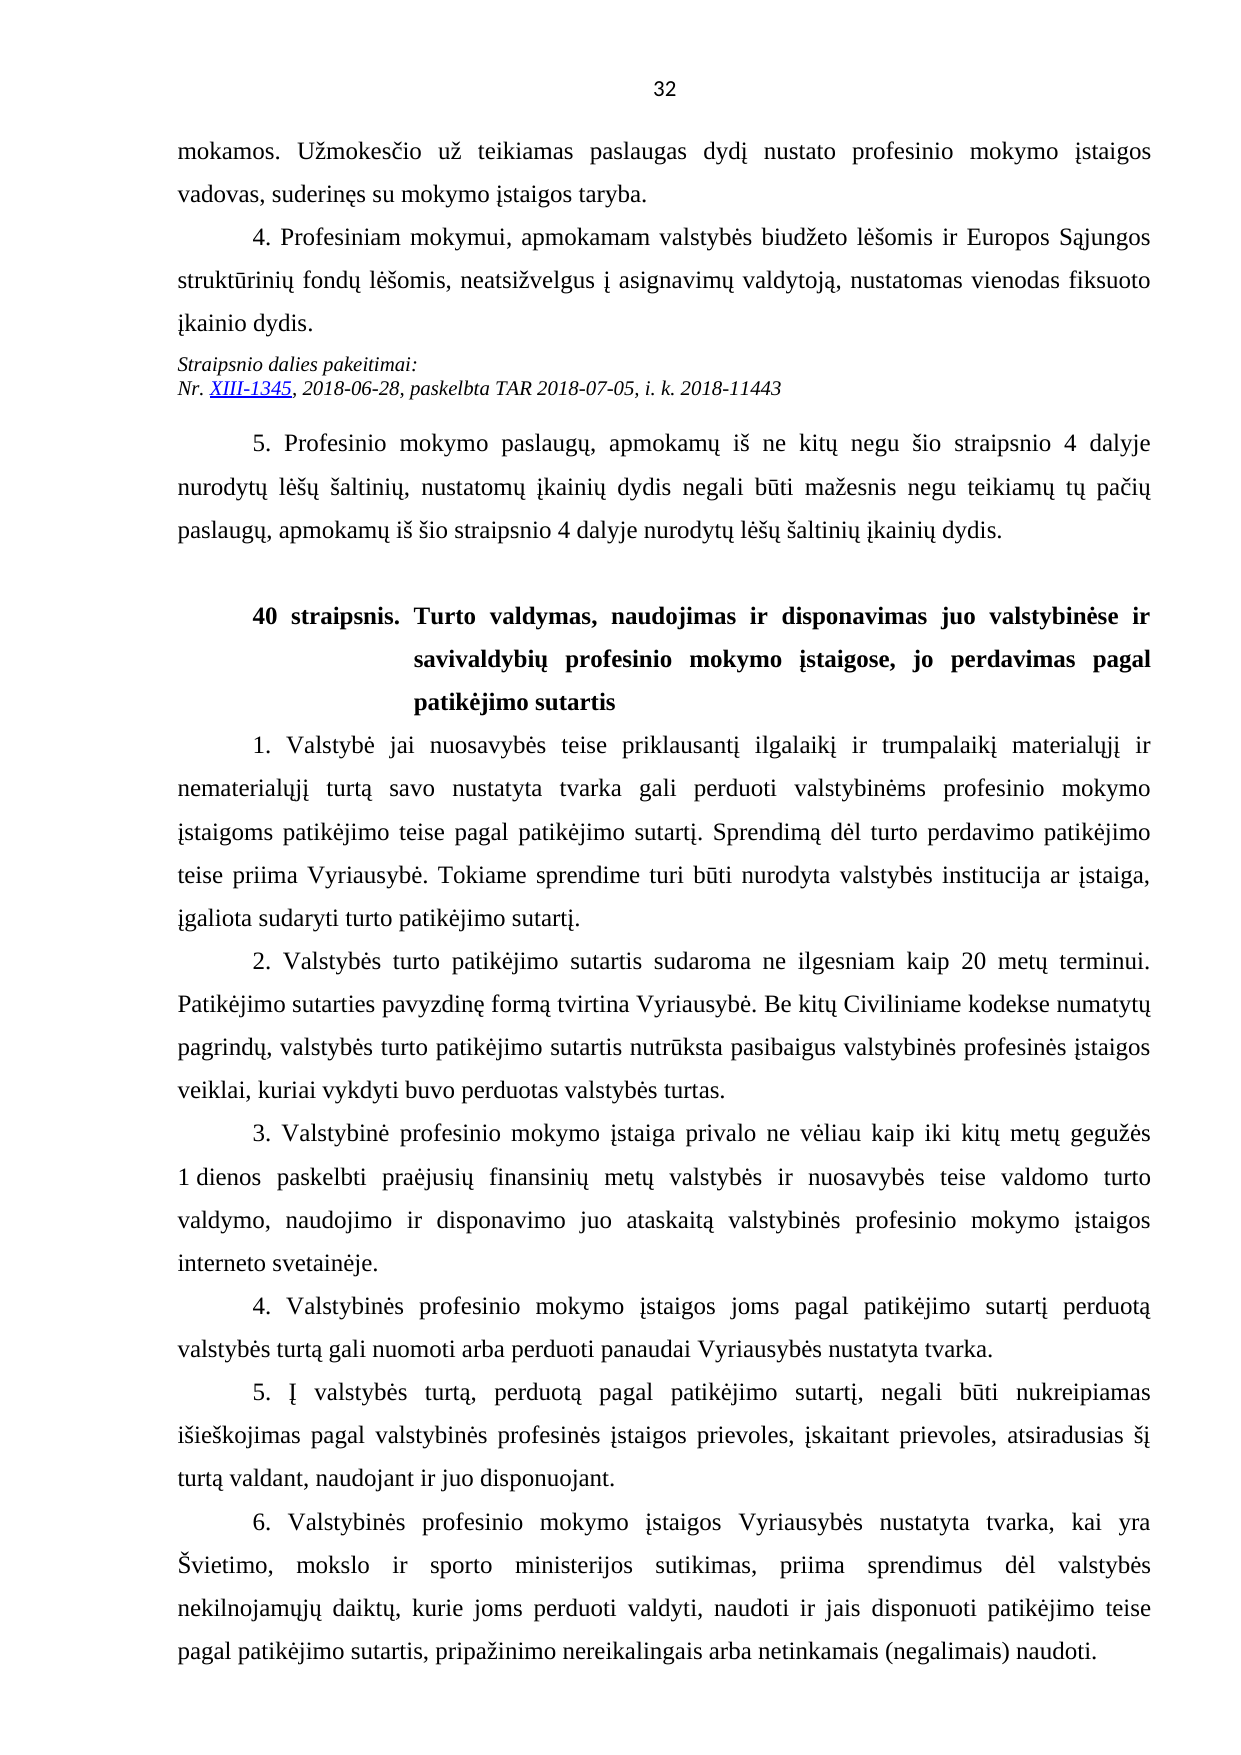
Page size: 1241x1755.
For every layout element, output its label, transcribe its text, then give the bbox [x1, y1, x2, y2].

text 4. Valstybinės profesinio mokymo įstaigos joms pagal patikėjimo sutartį perduotą valstybės turtą gali nuomoti arba perduoti panaudai Vyriausybės nustatyta tvarka. [177, 1291, 1152, 1363]
text 1. Valstybė jai nuosavybės teise priklausantį ilgalaikį ir trumpalaikį materialųjį ir nematerialųjį turtą savo nustatyta tvarka gali perduoti valstybinėms profesinio mokymo įstaigoms patikėjimo teise pagal patikėjimo sutartį. Sprendimą dėl turto perdavimo patikėjimo teise priima Vyriausybė. Tokiame sprendime turi būti nurodyta valstybės institucija ar įstaiga, įgaliota sudaryti turto patikėjimo sutartį. [177, 730, 1152, 932]
text Straipsnio dalies pakeitimai: [177, 352, 1152, 376]
text 4. Profesiniam mokymui, apmokamam valstybės biudžeto lėšomis ir Europos Sąjungos struktūrinių fondų lėšomis, neatsižvelgus į asignavimų valdytoją, nustatomas vienodas fiksuoto įkainio dydis. [177, 222, 1152, 337]
text 5. Profesinio mokymo paslaugų, apmokamų iš ne kitų negu šio straipsnio 4 dalyje nurodytų lėšų šaltinių, nustatomų įkainių dydis negali būti mažesnis negu teikiamų tų pačių paslaugų, apmokamų iš šio straipsnio 4 dalyje nurodytų lėšų šaltinių įkainių dydis. [177, 428, 1152, 543]
text Nr. XIII-1345, 2018-06-28, paskelbta TAR 2018-07-05, i. k. 2018-11443 [177, 376, 1152, 400]
text 3. Valstybinė profesinio mokymo įstaiga privalo ne vėliau kaip iki kitų metų gegužės 1 dienos paskelbti praėjusių finansinių metų valstybės ir nuosavybės teise valdomo turto valdymo, naudojimo ir disponavimo juo ataskaitą valstybinės profesinio mokymo įstaigos interneto svetainėje. [177, 1118, 1152, 1277]
text 40 straipsnis. Turto valdymas, naudojimas ir disponavimas juo valstybinėse ir savivaldybių profesinio mokymo įstaigose, jo perdavimas pagal patikėjimo sutartis [252, 601, 1152, 716]
text 5. Į valstybės turtą, perduotą pagal patikėjimo sutartį, negali būti nukreipiamas išieškojimas pagal valstybinės profesinės įstaigos prievoles, įskaitant prievoles, atsiradusias šį turtą valdant, naudojant ir juo disponuojant. [177, 1377, 1152, 1492]
text 6. Valstybinės profesinio mokymo įstaigos Vyriausybės nustatyta tvarka, kai yra Švietimo, mokslo ir sporto ministerijos sutikimas, priima sprendimus dėl valstybės nekilnojamųjų daiktų, kurie joms perduoti valdyti, naudoti ir jais disponuoti patikėjimo teise pagal patikėjimo sutartis, pripažinimo nereikalingais arba netinkamais (negalimais) naudoti. [177, 1507, 1152, 1665]
text mokamos. Užmokesčio už teikiamas paslaugas dydį nustato profesinio mokymo įstaigos vadovas, suderinęs su mokymo įstaigos taryba. [177, 136, 1152, 208]
text 2. Valstybės turto patikėjimo sutartis sudaroma ne ilgesniam kaip 20 metų terminui. Patikėjimo sutarties pavyzdinę formą tvirtina Vyriausybė. Be kitų Civiliniame kodekse numatytų pagrindų, valstybės turto patikėjimo sutartis nutrūksta pasibaigus valstybinės profesinės įstaigos veiklai, kuriai vykdyti buvo perduotas valstybės turtas. [177, 946, 1152, 1104]
